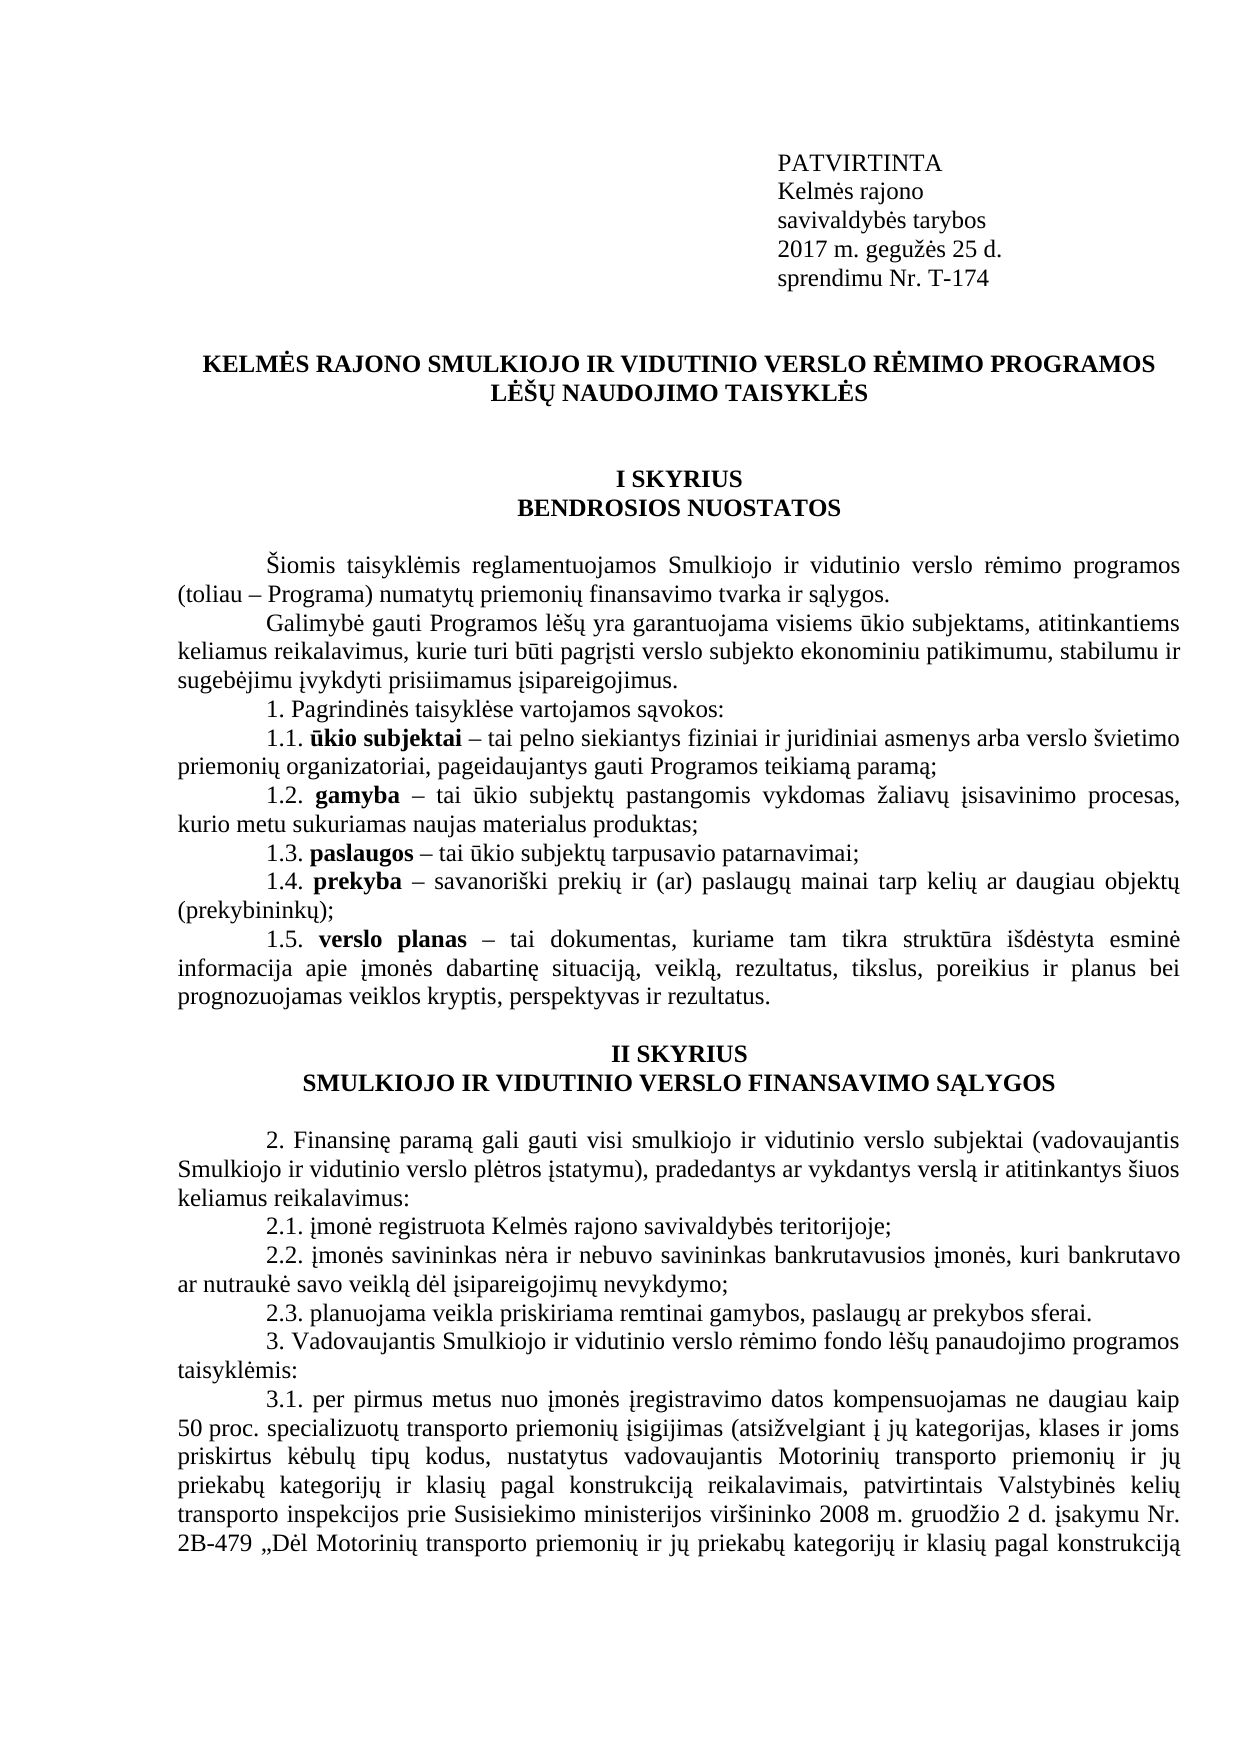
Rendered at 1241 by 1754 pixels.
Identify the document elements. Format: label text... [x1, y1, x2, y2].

text II SKYRIUS [177, 1039, 1181, 1068]
text Kelmės rajono [702, 176, 1181, 205]
text 1.4. prekyba – savanoriški prekių ir (ar) paslaugų mainai tarp kelių ar daugiau objektų (prekybininkų); [177, 866, 1181, 924]
text I SKYRIUS [177, 464, 1181, 493]
text 3. Vadovaujantis Smulkiojo ir vidutinio verslo rėmimo fondo lėšų panaudojimo programos taisyklėmis: [177, 1326, 1181, 1384]
text 2.1. įmonė registruota Kelmės rajono savivaldybės teritorijoje; [177, 1211, 1181, 1240]
text savivaldybės tarybos [702, 205, 1181, 234]
text 2017 m. gegužės 25 d. [702, 234, 1181, 263]
text 2. Finansinę paramą gali gauti visi smulkiojo ir vidutinio verslo subjektai (vadovaujantis Smulkiojo ir vidutinio verslo plėtros įstatymu), pradedantys ar vykdantys verslą ir atitinkantys šiuos keliamus reikalavimus: [177, 1125, 1181, 1211]
text sprendimu Nr. T-174 [702, 263, 1181, 291]
text 1. Pagrindinės taisyklėse vartojamos sąvokos: [177, 694, 1181, 723]
text 3.1. per pirmus metus nuo įmonės įregistravimo datos kompensuojamas ne daugiau kaip 50 proc. specializuotų transporto priemonių įsigijimas (atsižvelgiant į jų kategorijas, klases ir joms priskirtus kėbulų tipų kodus, nustatytus vadovaujantis Motorinių transporto priemonių ir jų priekabų kategorijų ir klasių pagal konstrukciją reikalavimais, patvirtintais Valstybinės kelių transporto inspekcijos prie Susisiekimo ministerijos viršininko 2008 m. gruodžio 2 d. įsakymu Nr. 2B-479 „Dėl Motorinių transporto priemonių ir jų priekabų kategorijų ir klasių pagal konstrukciją [177, 1384, 1181, 1556]
text Galimybė gauti Programos lėšų yra garantuojama visiems ūkio subjektams, atitinkantiems keliamus reikalavimus, kurie turi būti pagrįsti verslo subjekto ekonominiu patikimumu, stabilumu ir sugebėjimu įvykdyti prisiimamus įsipareigojimus. [177, 608, 1181, 694]
text Šiomis taisyklėmis reglamentuojamos Smulkiojo ir vidutinio verslo rėmimo programos (toliau – Programa) numatytų priemonių finansavimo tvarka ir sąlygos. [177, 550, 1181, 608]
text SMULKIOJO IR VIDUTINIO VERSLO FINANSAVIMO SĄLYGOS [177, 1068, 1181, 1096]
text BENDROSIOS NUOSTATOS [177, 493, 1181, 521]
text Kelmės rajono smulkIOJO ir vidutinio verslo rėmimo PROGRAMOS LĖŠŲ NAUDOJIMO TAISYKLĖS [177, 349, 1181, 406]
text 2.3. planuojama veikla priskiriama remtinai gamybos, paslaugų ar prekybos sferai. [177, 1298, 1181, 1326]
text 1.5. verslo planas – tai dokumentas, kuriame tam tikra struktūra išdėstyta esminė informacija apie įmonės dabartinę situaciją, veiklą, rezultatus, tikslus, poreikius ir planus bei prognozuojamas veiklos kryptis, perspektyvas ir rezultatus. [177, 924, 1181, 1010]
text PATVIRTINTA [702, 148, 1181, 176]
text 1.3. paslaugos – tai ūkio subjektų tarpusavio patarnavimai; [177, 838, 1181, 866]
text 1.1. ūkio subjektai – tai pelno siekiantys fiziniai ir juridiniai asmenys arba verslo švietimo priemonių organizatoriai, pageidaujantys gauti Programos teikiamą paramą; [177, 723, 1181, 780]
text 2.2. įmonės savininkas nėra ir nebuvo savininkas bankrutavusios įmonės, kuri bankrutavo ar nutraukė savo veiklą dėl įsipareigojimų nevykdymo; [177, 1240, 1181, 1298]
text 1.2. gamyba – tai ūkio subjektų pastangomis vykdomas žaliavų įsisavinimo procesas, kurio metu sukuriamas naujas materialus produktas; [177, 780, 1181, 838]
